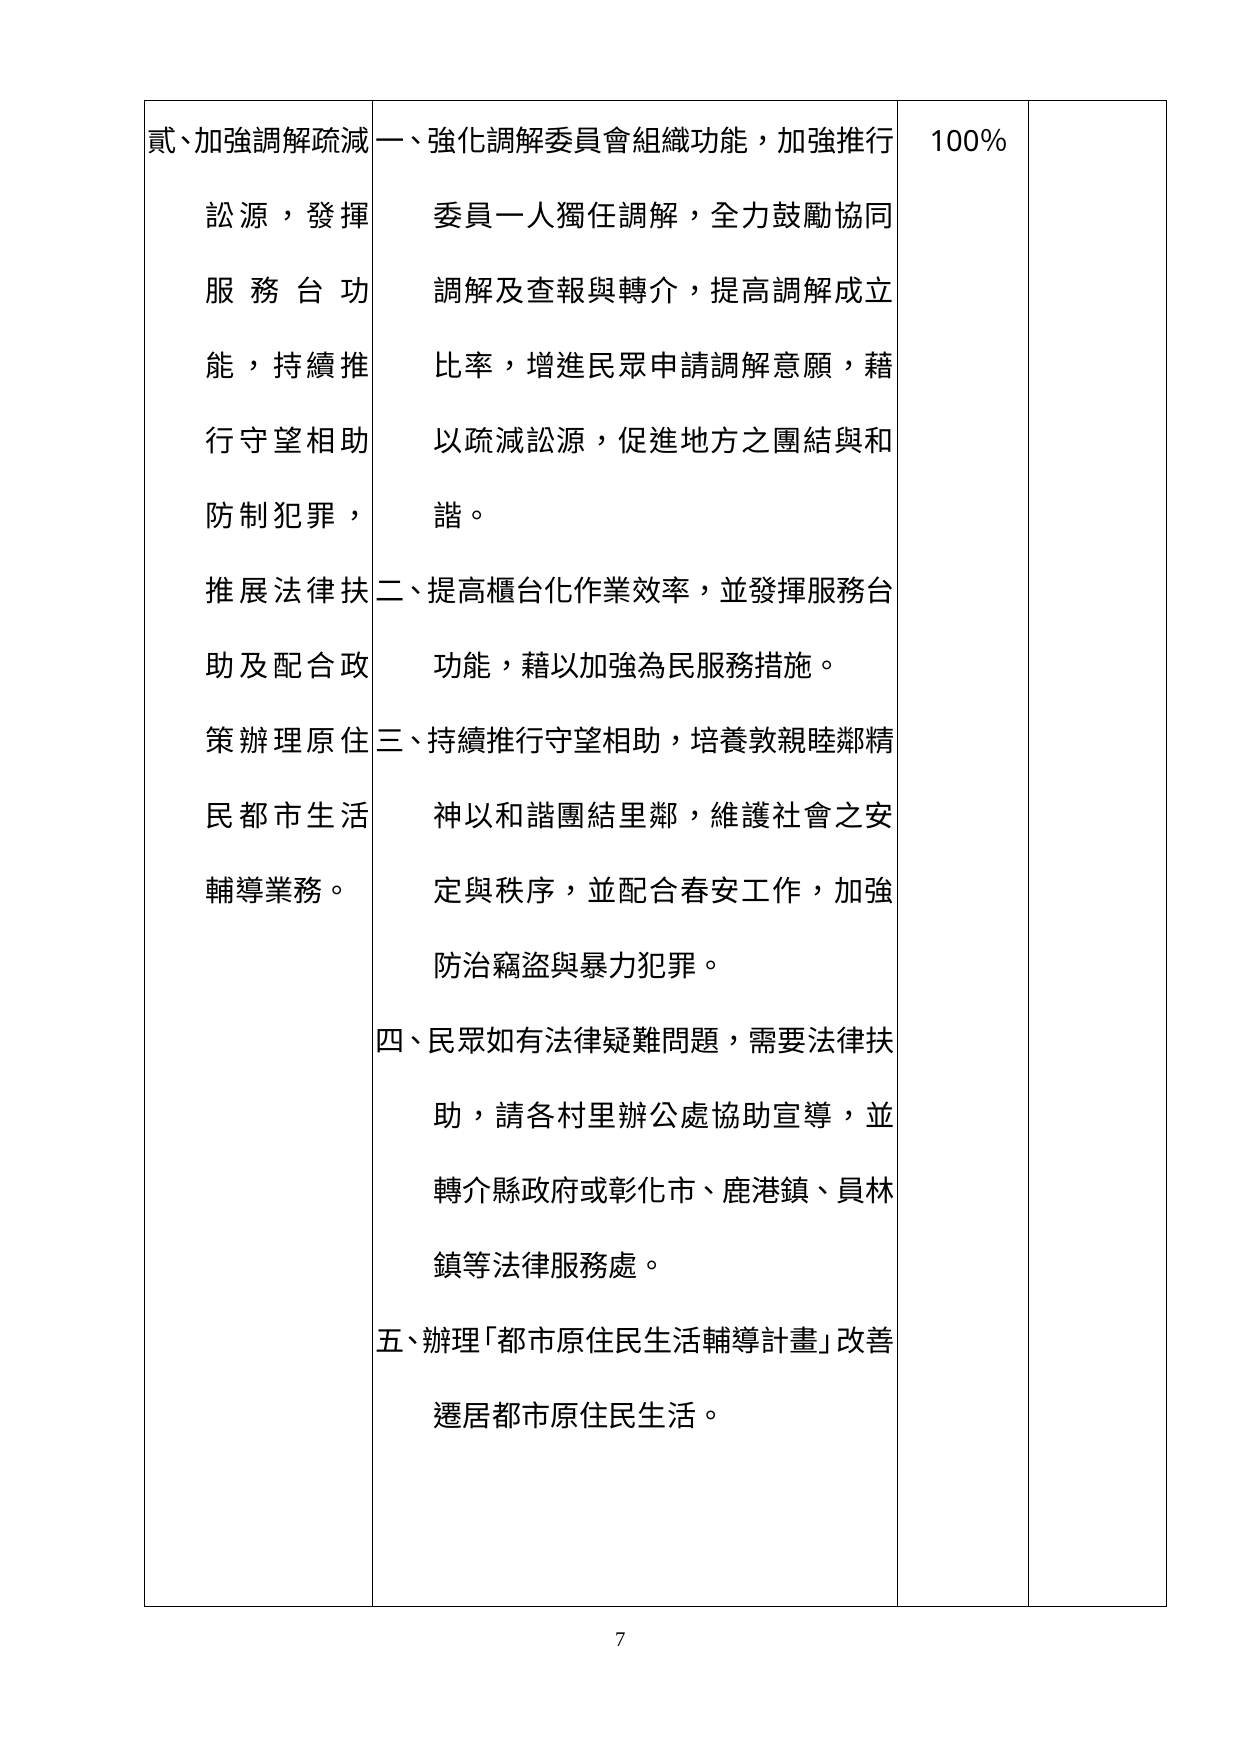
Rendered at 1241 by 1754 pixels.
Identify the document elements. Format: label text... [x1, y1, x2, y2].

table_cell [1029, 101, 1166, 1606]
table_cell [1167, 100, 1240, 1606]
table_cell 100％ [898, 101, 1028, 1606]
table_cell 一、強化調解委員會組織功能，加強推行委員一人獨任調解，全力鼓勵協同調解及查報與轉介，提高調解成立比率，增進民眾申請調解意願，藉以疏減訟源，促進地方之團結與和諧。 二、提高櫃台化作業效率，並發揮服務台功能，藉以加強為民服務措施。 三、持續推行守望相助，培養敦親睦鄰精神以和諧團結里鄰，維護社會之安定與秩序，並配合春安工作，加強防治竊盜與暴力犯罪。 四、民眾如有法律疑難問題，需要法律扶助，請各村里辦公處協助宣導，並轉介縣政府或彰化市、鹿港鎮、員林鎮等法律服務處。 五、辦理「都市原住民生活輔導計畫」改善遷居都市原住民生活。 [373, 101, 897, 1606]
table_cell 貳、加強調解疏減訟源，發揮服務台功能，持續推行守望相助防制犯罪，推展法律扶助及配合政策辦理原住民都市生活輔導業務。 [145, 101, 372, 1606]
